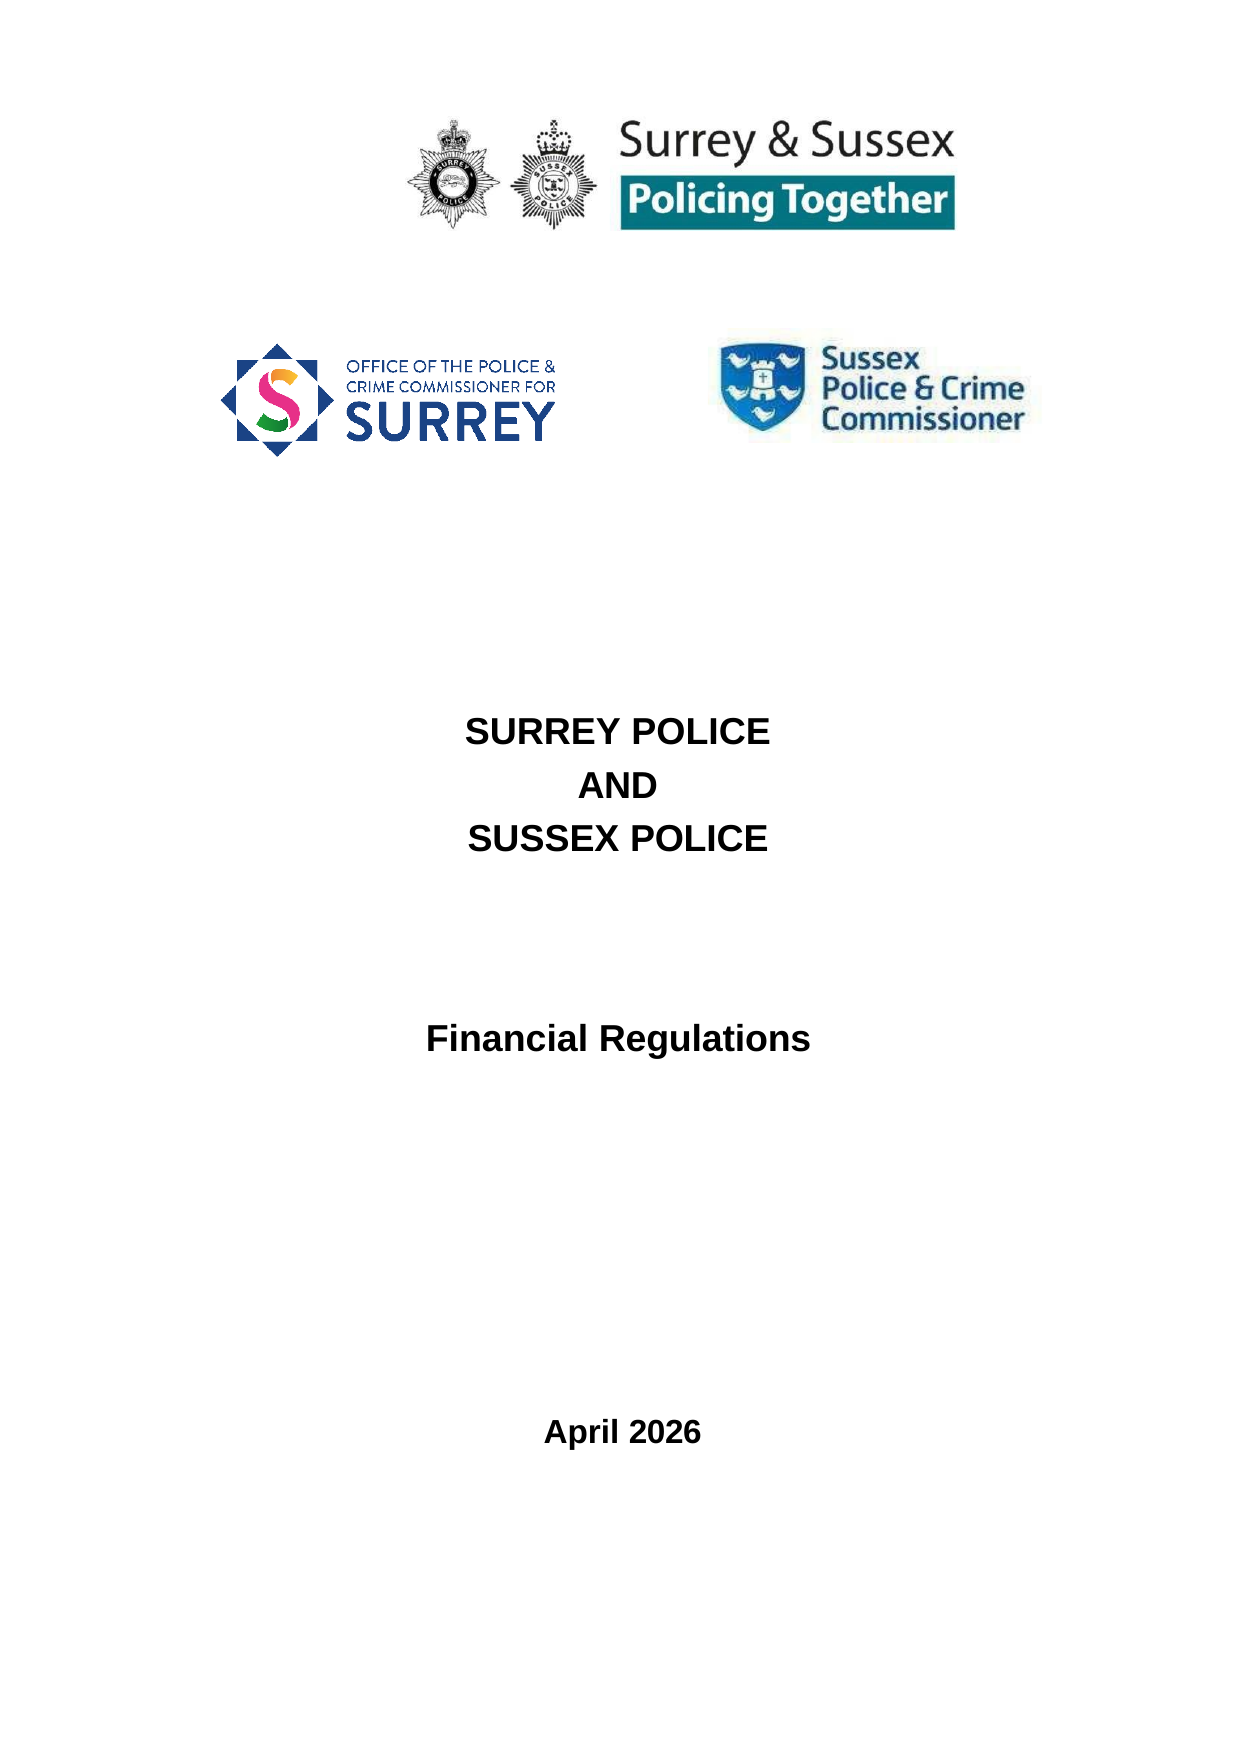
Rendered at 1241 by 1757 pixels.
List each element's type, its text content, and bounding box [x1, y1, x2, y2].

text SUSSEX POLICE [428, 817, 807, 860]
text Financial Regulations [118, 1016, 1118, 1059]
text April 2026 [438, 1413, 807, 1451]
text SURREY POLICE AND [428, 709, 807, 806]
